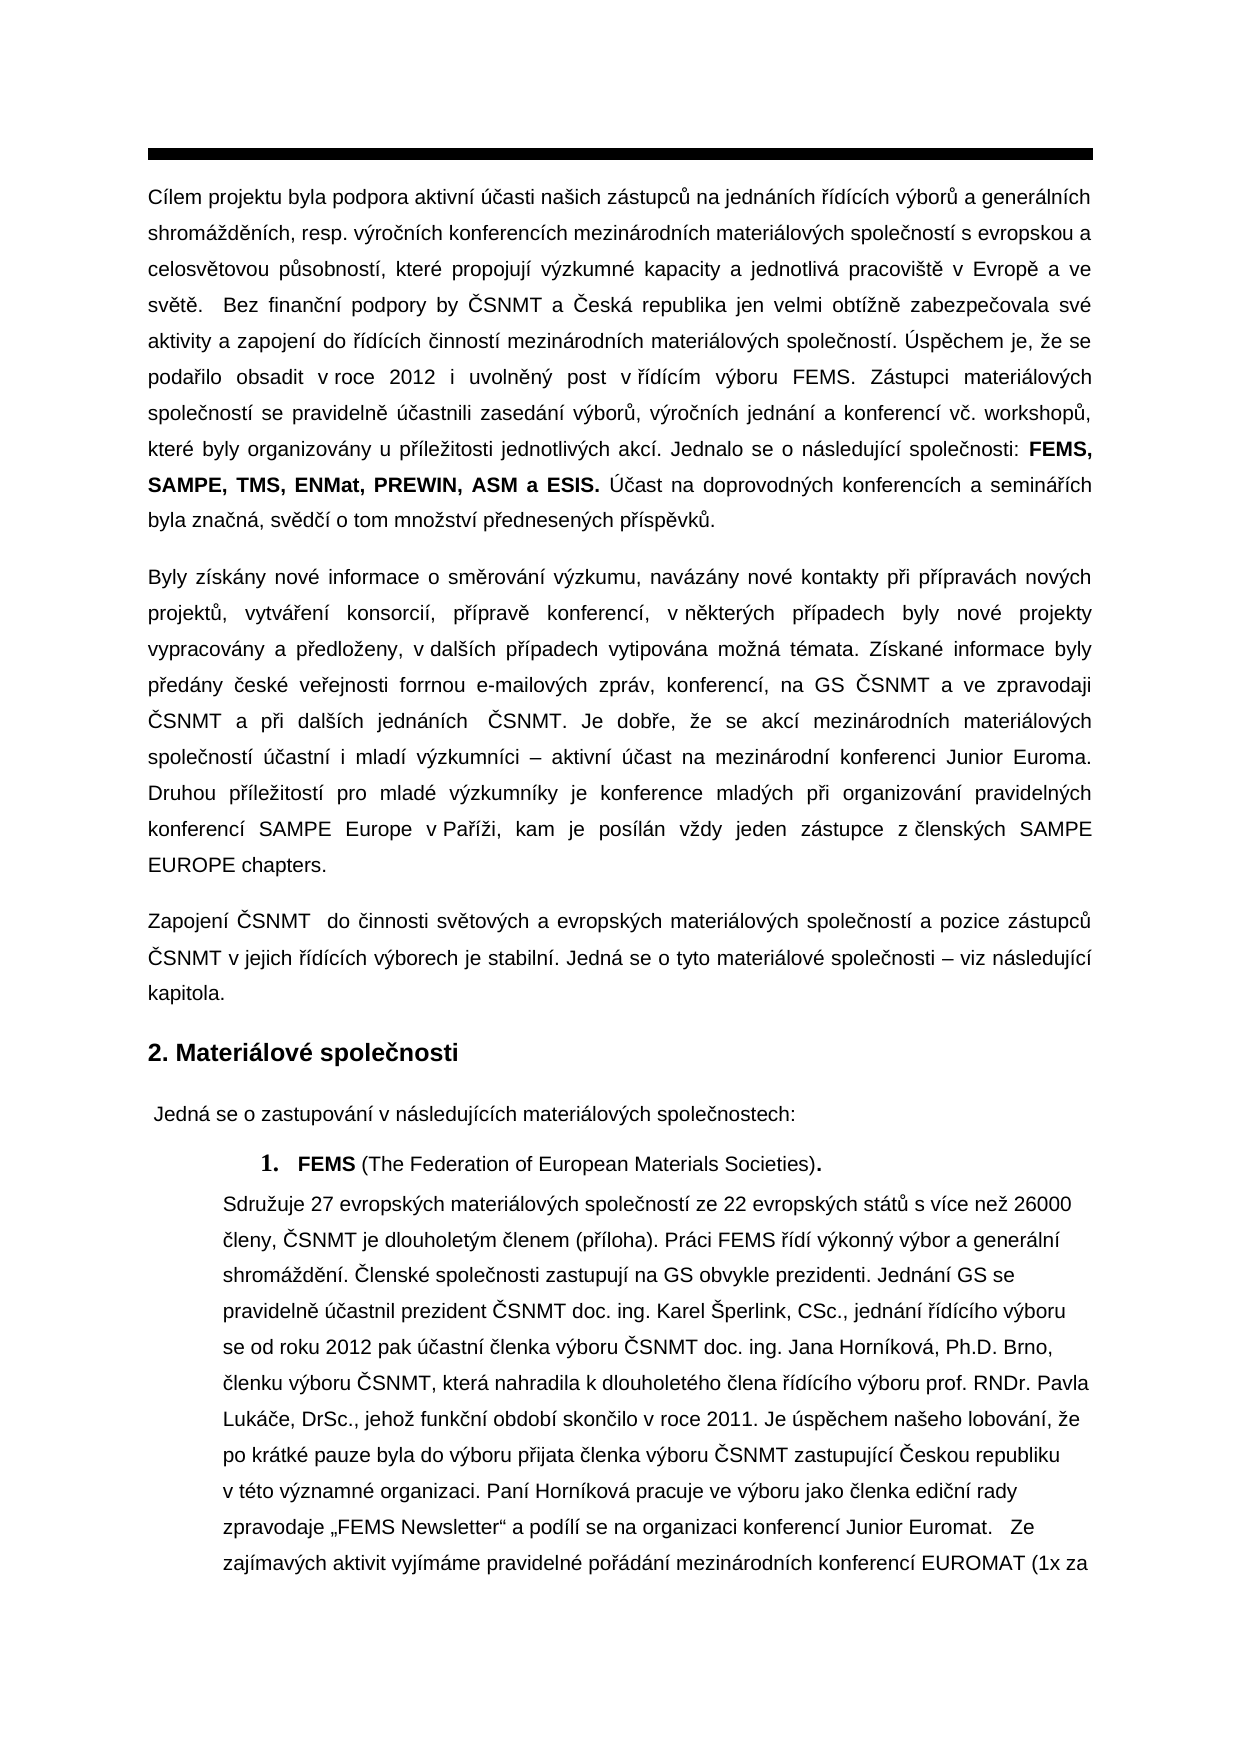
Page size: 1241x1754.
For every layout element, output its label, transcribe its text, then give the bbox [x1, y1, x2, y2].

list FEMS (The Federation of European Materials Societies). [260, 1148, 1093, 1177]
text Sdružuje 27 evropských materiálových společností ze 22 evropských států s více než 26000 členy, ČSNMT je dlouholetým členem (příloha). Práci FEMS řídí výkonný výbor a generální shromáždění. Členské společnosti zastupují na GS obvykle prezidenti. Jednání GS se pravidelně účastnil prezident ČSNMT doc. ing. Karel Šperlink, CSc., jednání řídícího výboru se od roku 2012 pak účastní členka výboru ČSNMT doc. ing. Jana Horníková, Ph.D. Brno, členku výboru ČSNMT, která nahradila k dlouholetého člena řídícího výboru prof. RNDr. Pavla Lukáče, DrSc., jehož funkční období skončilo v roce 2011. Je úspěchem našeho lobování, že po krátké pauze byla do výboru přijata členka výboru ČSNMT zastupující Českou republiku v této významné organizaci. Paní Horníková pracuje ve výboru jako členka ediční rady zpravodaje „FEMS Newsletter“ a podílí se na organizaci konferencí Junior Euromat. Ze zajímavých aktivit vyjímáme pravidelné pořádání mezinárodních konferencí EUROMAT (1x za [223, 1191, 1093, 1575]
text Jedná se o zastupování v následujících materiálových společnostech: [148, 1102, 1093, 1126]
text Cílem projektu byla podpora aktivní účasti našich zástupců na jednáních řídících výborů a generálních shromážděních, resp. výročních konferencích mezinárodních materiálových společností s evropskou a celosvětovou působností, které propojují výzkumné kapacity a jednotlivá pracoviště v Evropě a ve světě. Bez finanční podpory by ČSNMT a Česká republika jen velmi obtížně zabezpečovala své aktivity a zapojení do řídících činností mezinárodních materiálových společností. Úspěchem je, že se podařilo obsadit v roce 2012 i uvolněný post v řídícím výboru FEMS. Zástupci materiálových společností se pravidelně účastnili zasedání výborů, výročních jednání a konferencí vč. workshopů, které byly organizovány u příležitosti jednotlivých akcí. Jednalo se o následující společnosti: FEMS, SAMPE, TMS, ENMat, PREWIN, ASM a ESIS. Účast na doprovodných konferencích a seminářích byla značná, svědčí o tom množství přednesených příspěvků. [148, 185, 1093, 532]
text Zapojení ČSNMT do činnosti světových a evropských materiálových společností a pozice zástupců ČSNMT v jejich řídících výborech je stabilní. Jedná se o tyto materiálové společnosti – viz následující kapitola. [148, 909, 1093, 1005]
text 2. Materiálové společnosti [148, 1038, 1093, 1067]
text Byly získány nové informace o směrování výzkumu, navázány nové kontakty při přípravách nových projektů, vytváření konsorcií, přípravě konferencí, v některých případech byly nové projekty vypracovány a předloženy, v dalších případech vytipována možná témata. Získané informace byly předány české veřejnosti forrnou e-mailových zpráv, konferencí, na GS ČSNMT a ve zpravodaji ČSNMT a při dalších jednáních ČSNMT. Je dobře, že se akcí mezinárodních materiálových společností účastní i mladí výzkumníci – aktivní účast na mezinárodní konferenci Junior Euroma. Druhou příležitostí pro mladé výzkumníky je konference mladých při organizování pravidelných konferencí SAMPE Europe v Paříži, kam je posílán vždy jeden zástupce z členských SAMPE EUROPE chapters. [148, 565, 1093, 877]
